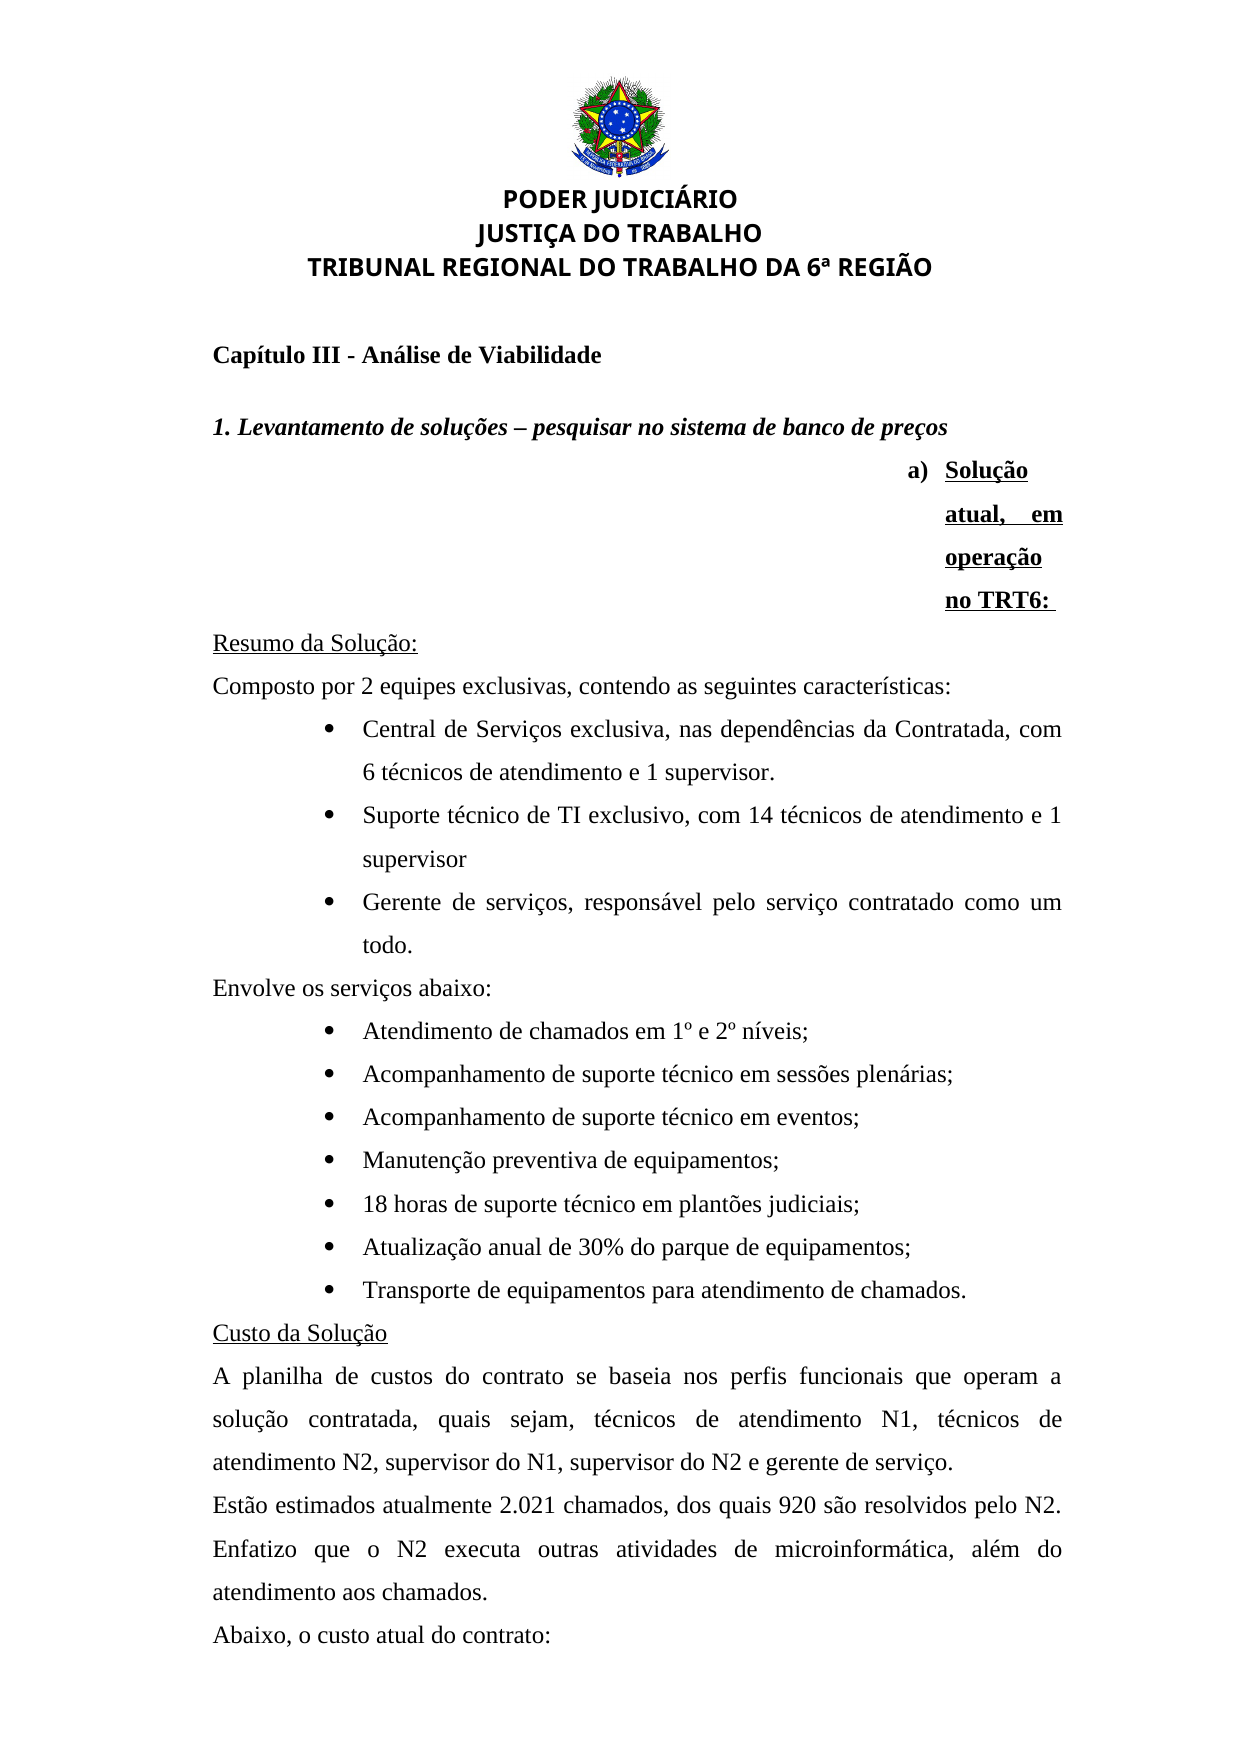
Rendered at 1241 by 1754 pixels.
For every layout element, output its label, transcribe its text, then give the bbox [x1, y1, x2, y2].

text Resumo da Solução: [212, 628, 1063, 657]
list 18 horas de suporte técnico em plantões judiciais; [325, 1189, 1063, 1217]
list Transporte de equipamentos para atendimento de chamados. [325, 1275, 1063, 1304]
text A planilha de custos do contrato se baseia nos perfis funcionais que operam a solução contratada, quais sejam, técnicos de atendimento N1, técnicos de atendimento N2, supervisor do N1, supervisor do N2 e gerente de serviço. [212, 1361, 1063, 1476]
list Atualização anual de 30% do parque de equipamentos; [325, 1232, 1063, 1261]
list Central de Serviços exclusiva, nas dependências da Contratada, com 6 técnicos de atendimento e 1 supervisor. [325, 714, 1063, 786]
text Capítulo III - Análise de Viabilidade [212, 341, 1063, 369]
text 1. Levantamento de soluções – pesquisar no sistema de banco de preços [212, 412, 1063, 441]
text Abaixo, o custo atual do contrato: [212, 1620, 1063, 1649]
list Suporte técnico de TI exclusivo, com 14 técnicos de atendimento e 1 supervisor [325, 801, 1063, 872]
list Gerente de serviços, responsável pelo serviço contratado como um todo. [325, 887, 1063, 959]
list Atendimento de chamados em 1º e 2º níveis; [325, 1016, 1063, 1045]
text Composto por 2 equipes exclusivas, contendo as seguintes características: [212, 671, 1063, 700]
list Acompanhamento de suporte técnico em eventos; [325, 1102, 1063, 1131]
list Solução atual, em operação no TRT6: [907, 456, 1063, 614]
text Envolve os serviços abaixo: [212, 973, 1063, 1002]
text Estão estimados atualmente 2.021 chamados, dos quais 920 são resolvidos pelo N2. Enfatizo que o N2 executa outras atividades de microinformática, além do atendimento aos chamados. [212, 1491, 1063, 1606]
list Acompanhamento de suporte técnico em sessões plenárias; [325, 1059, 1063, 1088]
list Manutenção preventiva de equipamentos; [325, 1146, 1063, 1174]
text Custo da Solução [212, 1318, 1063, 1347]
